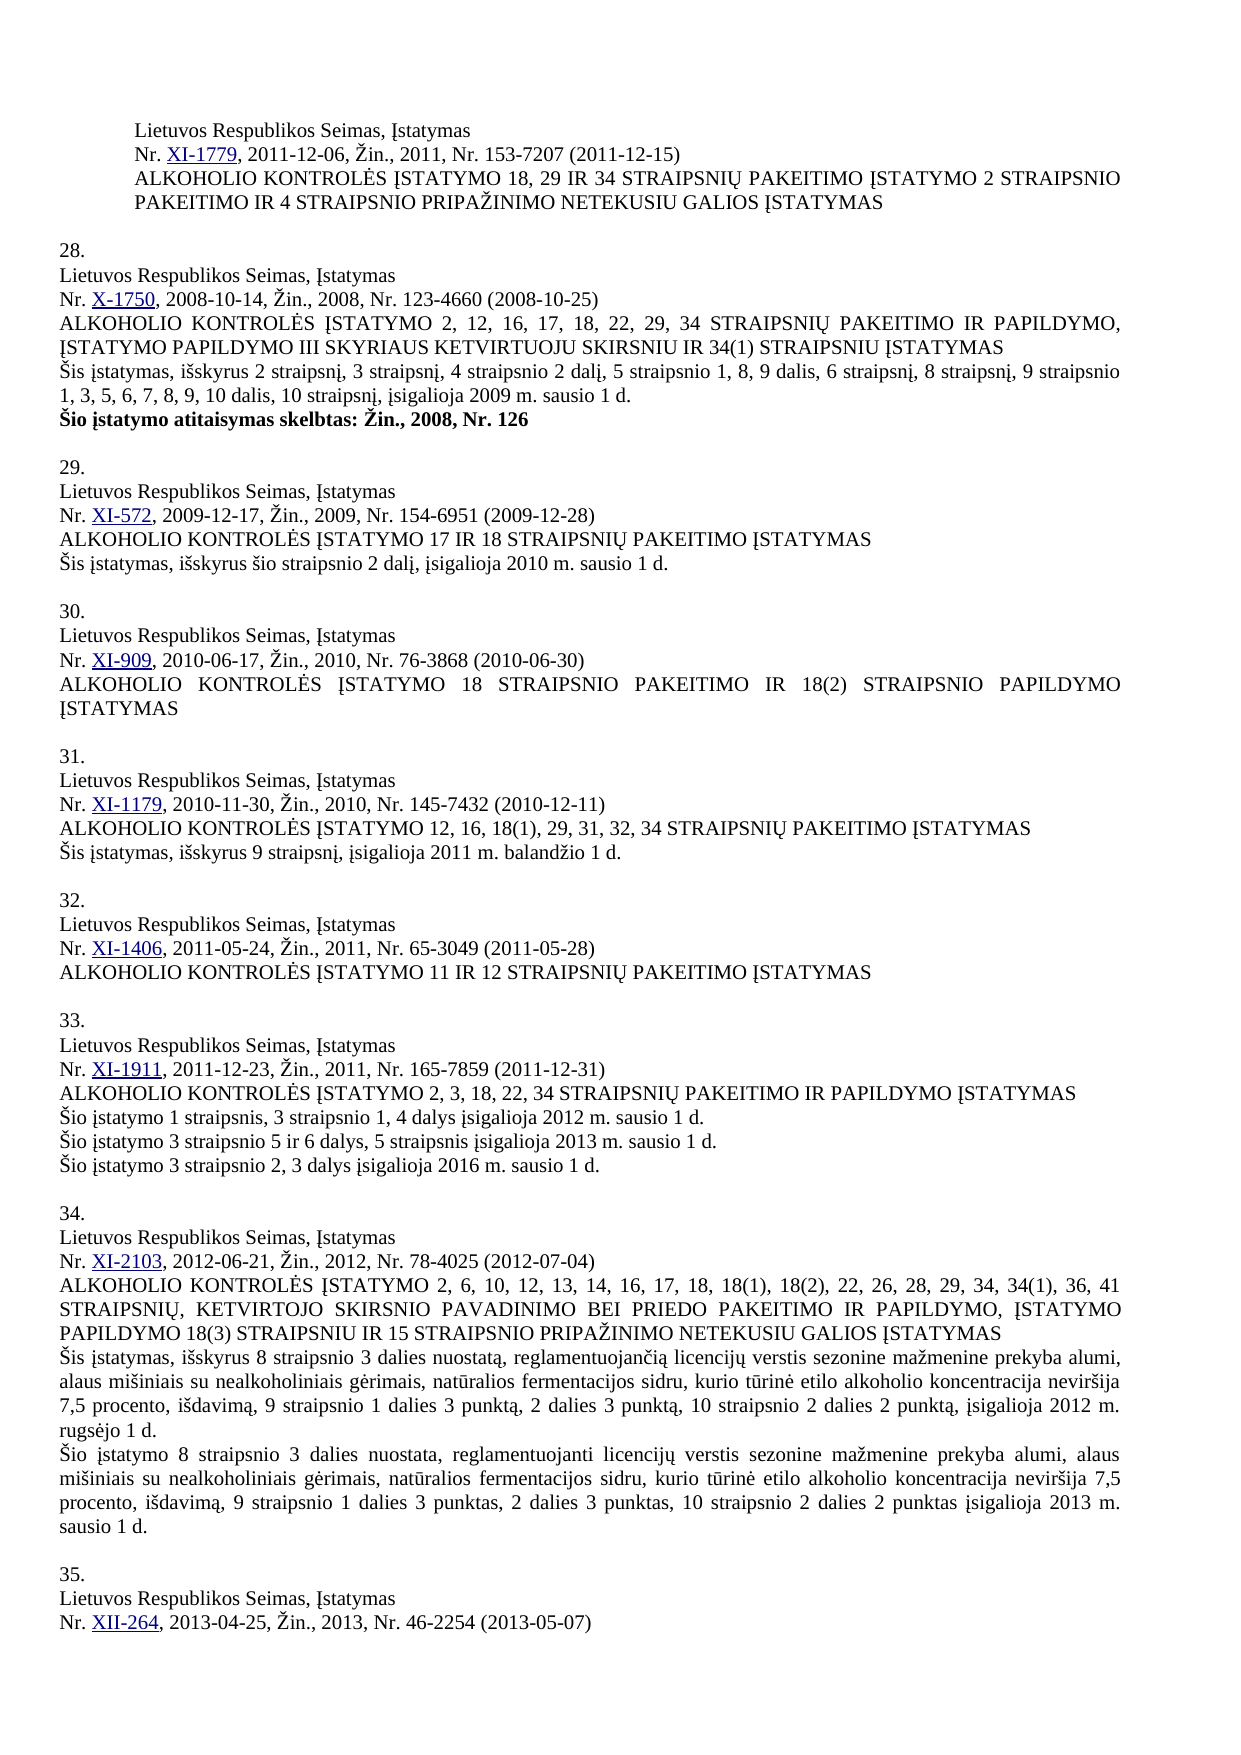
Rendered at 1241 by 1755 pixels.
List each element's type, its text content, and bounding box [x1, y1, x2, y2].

text 32. [59, 888, 1122, 912]
text ALKOHOLIO KONTROLĖS ĮSTATYMO 2, 3, 18, 22, 34 STRAIPSNIŲ PAKEITIMO IR PAPILDYMO ĮSTATYMAS [59, 1081, 1122, 1105]
text Šio įstatymo atitaisymas skelbtas: Žin., 2008, Nr. 126 [59, 407, 1122, 431]
text Lietuvos Respublikos Seimas, Įstatymas [59, 912, 1122, 936]
text Šis įstatymas, išskyrus 9 straipsnį, įsigalioja 2011 m. balandžio 1 d. [59, 840, 1122, 864]
text Nr. XI-2103, 2012-06-21, Žin., 2012, Nr. 78-4025 (2012-07-04) [59, 1249, 1122, 1273]
text Nr. XI-1179, 2010-11-30, Žin., 2010, Nr. 145-7432 (2010-12-11) [59, 792, 1122, 816]
text Šis įstatymas, išskyrus šio straipsnio 2 dalį, įsigalioja 2010 m. sausio 1 d. [59, 551, 1122, 575]
text 30. [59, 599, 1122, 623]
text ALKOHOLIO KONTROLĖS ĮSTATYMO 18 STRAIPSNIO PAKEITIMO IR 18(2) STRAIPSNIO PAPILDYMO ĮSTATYMAS [59, 672, 1122, 720]
text 31. [59, 744, 1122, 768]
text 29. [59, 455, 1122, 479]
text Lietuvos Respublikos Seimas, Įstatymas [59, 1032, 1122, 1057]
text 28. [59, 238, 1122, 262]
text Šis įstatymas, išskyrus 2 straipsnį, 3 straipsnį, 4 straipsnio 2 dalį, 5 straipsnio 1, 8, 9 dalis, 6 straipsnį, 8 straipsnį, 9 straipsnio 1, 3, 5, 6, 7, 8, 9, 10 dalis, 10 straipsnį, įsigalioja 2009 m. sausio 1 d. [59, 359, 1122, 407]
text Nr. X-1750, 2008-10-14, Žin., 2008, Nr. 123-4660 (2008-10-25) [59, 287, 1122, 311]
text ALKOHOLIO KONTROLĖS ĮSTATYMO 17 IR 18 STRAIPSNIŲ PAKEITIMO ĮSTATYMAS [59, 527, 1122, 551]
text Šio įstatymo 8 straipsnio 3 dalies nuostata, reglamentuojanti licencijų verstis sezonine mažmenine prekyba alumi, alaus mišiniais su nealkoholiniais gėrimais, natūralios fermentacijos sidru, kurio tūrinė etilo alkoholio koncentracija neviršija 7,5 procento, išdavimą, 9 straipsnio 1 dalies 3 punktas, 2 dalies 3 punktas, 10 straipsnio 2 dalies 2 punktas įsigalioja 2013 m. sausio 1 d. [59, 1442, 1122, 1538]
text ALKOHOLIO KONTROLĖS ĮSTATYMO 18, 29 IR 34 STRAIPSNIŲ PAKEITIMO ĮSTATYMO 2 STRAIPSNIO PAKEITIMO IR 4 STRAIPSNIO PRIPAŽINIMO NETEKUSIU GALIOS ĮSTATYMAS [134, 166, 1122, 214]
text 33. [59, 1008, 1122, 1032]
text ALKOHOLIO KONTROLĖS ĮSTATYMO 2, 6, 10, 12, 13, 14, 16, 17, 18, 18(1), 18(2), 22, 26, 28, 29, 34, 34(1), 36, 41 STRAIPSNIŲ, KETVIRTOJO SKIRSNIO PAVADINIMO BEI PRIEDO PAKEITIMO IR PAPILDYMO, ĮSTATYMO PAPILDYMO 18(3) STRAIPSNIU IR 15 STRAIPSNIO PRIPAŽINIMO NETEKUSIU GALIOS ĮSTATYMAS [59, 1273, 1122, 1345]
text ALKOHOLIO KONTROLĖS ĮSTATYMO 2, 12, 16, 17, 18, 22, 29, 34 STRAIPSNIŲ PAKEITIMO IR PAPILDYMO, ĮSTATYMO PAPILDYMO III SKYRIAUS KETVIRTUOJU SKIRSNIU IR 34(1) STRAIPSNIU ĮSTATYMAS [59, 311, 1122, 359]
text Lietuvos Respublikos Seimas, Įstatymas [59, 768, 1122, 792]
text Lietuvos Respublikos Seimas, Įstatymas [59, 1586, 1122, 1610]
text Nr. XII-264, 2013-04-25, Žin., 2013, Nr. 46-2254 (2013-05-07) [59, 1610, 1122, 1634]
text ALKOHOLIO KONTROLĖS ĮSTATYMO 12, 16, 18(1), 29, 31, 32, 34 STRAIPSNIŲ PAKEITIMO ĮSTATYMAS [59, 816, 1122, 840]
text Lietuvos Respublikos Seimas, Įstatymas [59, 623, 1122, 647]
text Šio įstatymo 1 straipsnis, 3 straipsnio 1, 4 dalys įsigalioja 2012 m. sausio 1 d. [59, 1105, 1122, 1129]
text Šio įstatymo 3 straipsnio 5 ir 6 dalys, 5 straipsnis įsigalioja 2013 m. sausio 1 d. [59, 1129, 1122, 1153]
text Lietuvos Respublikos Seimas, Įstatymas [59, 479, 1122, 503]
text Lietuvos Respublikos Seimas, Įstatymas [134, 118, 1122, 142]
text Lietuvos Respublikos Seimas, Įstatymas [59, 262, 1122, 287]
text Lietuvos Respublikos Seimas, Įstatymas [59, 1225, 1122, 1249]
text Nr. XI-1406, 2011-05-24, Žin., 2011, Nr. 65-3049 (2011-05-28) [59, 936, 1122, 960]
text Nr. XI-909, 2010-06-17, Žin., 2010, Nr. 76-3868 (2010-06-30) [59, 647, 1122, 672]
text Šio įstatymo 3 straipsnio 2, 3 dalys įsigalioja 2016 m. sausio 1 d. [59, 1153, 1122, 1177]
text 34. [59, 1201, 1122, 1225]
text Nr. XI-572, 2009-12-17, Žin., 2009, Nr. 154-6951 (2009-12-28) [59, 503, 1122, 527]
text ALKOHOLIO KONTROLĖS ĮSTATYMO 11 IR 12 STRAIPSNIŲ PAKEITIMO ĮSTATYMAS [59, 960, 1122, 984]
text Šis įstatymas, išskyrus 8 straipsnio 3 dalies nuostatą, reglamentuojančią licencijų verstis sezonine mažmenine prekyba alumi, alaus mišiniais su nealkoholiniais gėrimais, natūralios fermentacijos sidru, kurio tūrinė etilo alkoholio koncentracija neviršija 7,5 procento, išdavimą, 9 straipsnio 1 dalies 3 punktą, 2 dalies 3 punktą, 10 straipsnio 2 dalies 2 punktą, įsigalioja 2012 m. rugsėjo 1 d. [59, 1345, 1122, 1442]
text Nr. XI-1911, 2011-12-23, Žin., 2011, Nr. 165-7859 (2011-12-31) [59, 1057, 1122, 1081]
text Nr. XI-1779, 2011-12-06, Žin., 2011, Nr. 153-7207 (2011-12-15) [134, 142, 1122, 166]
text 35. [59, 1562, 1122, 1586]
